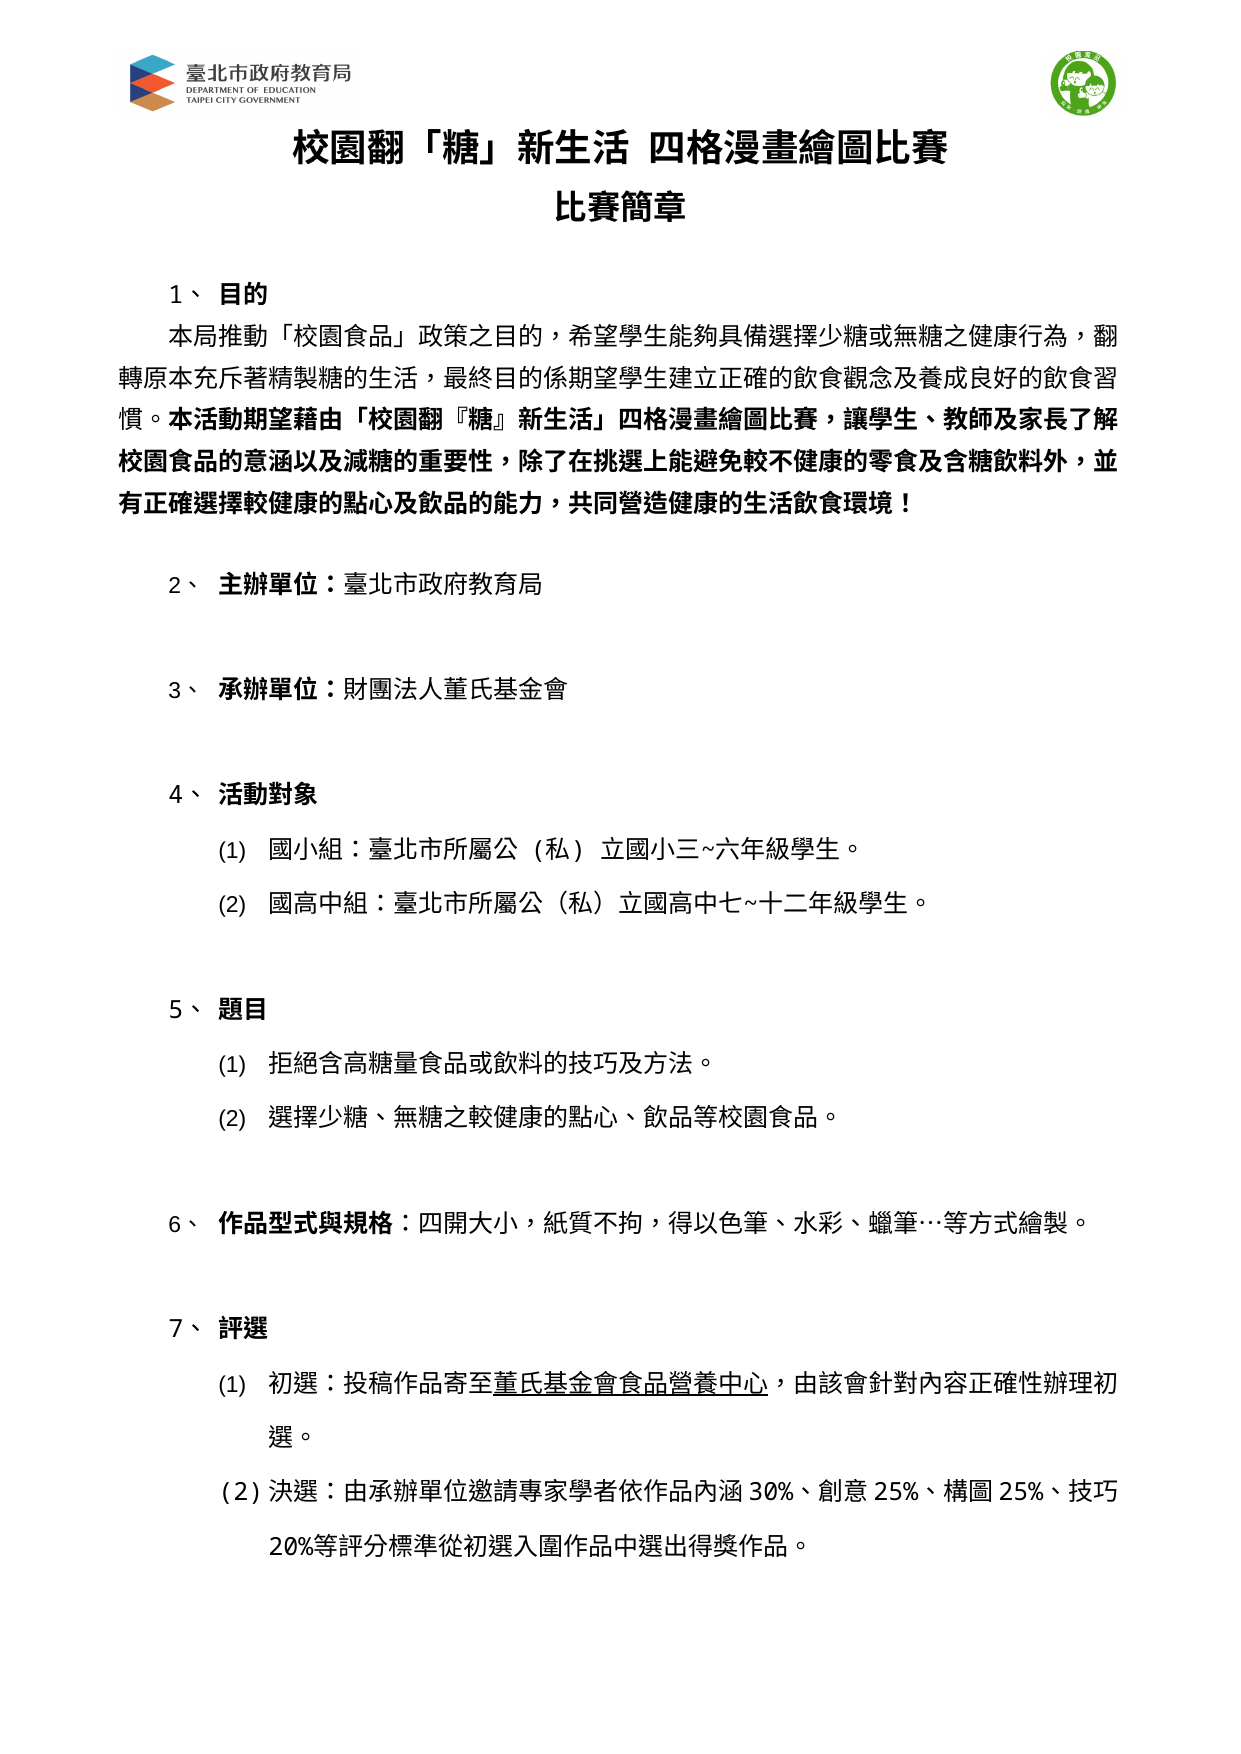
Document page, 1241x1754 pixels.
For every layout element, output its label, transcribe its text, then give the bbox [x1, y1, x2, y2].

list 決選：由承辦單位邀請專家學者依作品內涵30%、創意25%、構圖25%、技巧20%等評分標準從初選入圍作品中選出得獎作品。 [218, 1472, 1122, 1562]
text 比賽簡章 [118, 180, 1122, 229]
text 校園翻「糖」新生活 四格漫畫繪圖比賽 [118, 118, 1122, 172]
text 本局推動「校園食品」政策之目的，希望學生能夠具備選擇少糖或無糖之健康行為，翻轉原本充斥著精製糖的生活，最終目的係期望學生建立正確的飲食觀念及養成良好的飲食習慣。本活動期望藉由「校園翻『糖』新生活」四格漫畫繪圖比賽，讓學生、教師及家長了解校園食品的意涵以及減糖的重要性，除了在挑選上能避免較不健康的零食及含糖飲料外，並有正確選擇較健康的點心及飲品的能力，共同營造健康的生活飲食環境！ [118, 317, 1122, 519]
list 評選 [168, 1309, 1122, 1345]
list 承辦單位：財團法人董氏基金會 [168, 669, 1122, 706]
list 目的 [168, 275, 1122, 311]
list 作品型式與規格：四開大小，紙質不拘，得以色筆、水彩、蠟筆…等方式繪製。 [168, 1203, 1122, 1239]
list 國高中組：臺北市所屬公（私）立國高中七~十二年級學生。 [218, 884, 1122, 920]
list 選擇少糖、無糖之較健康的點心、飲品等校園食品。 [218, 1098, 1122, 1134]
list 拒絕含高糖量食品或飲料的技巧及方法。 [218, 1043, 1122, 1080]
list 活動對象 [168, 775, 1122, 811]
list 國小組：臺北市所屬公 (私) 立國小三~六年級學生。 [218, 829, 1122, 866]
list 題目 [168, 989, 1122, 1025]
list 主辦單位：臺北市政府教育局 [168, 564, 1122, 600]
list 初選：投稿作品寄至董氏基金會食品營養中心，由該會針對內容正確性辦理初選。 [218, 1363, 1122, 1454]
